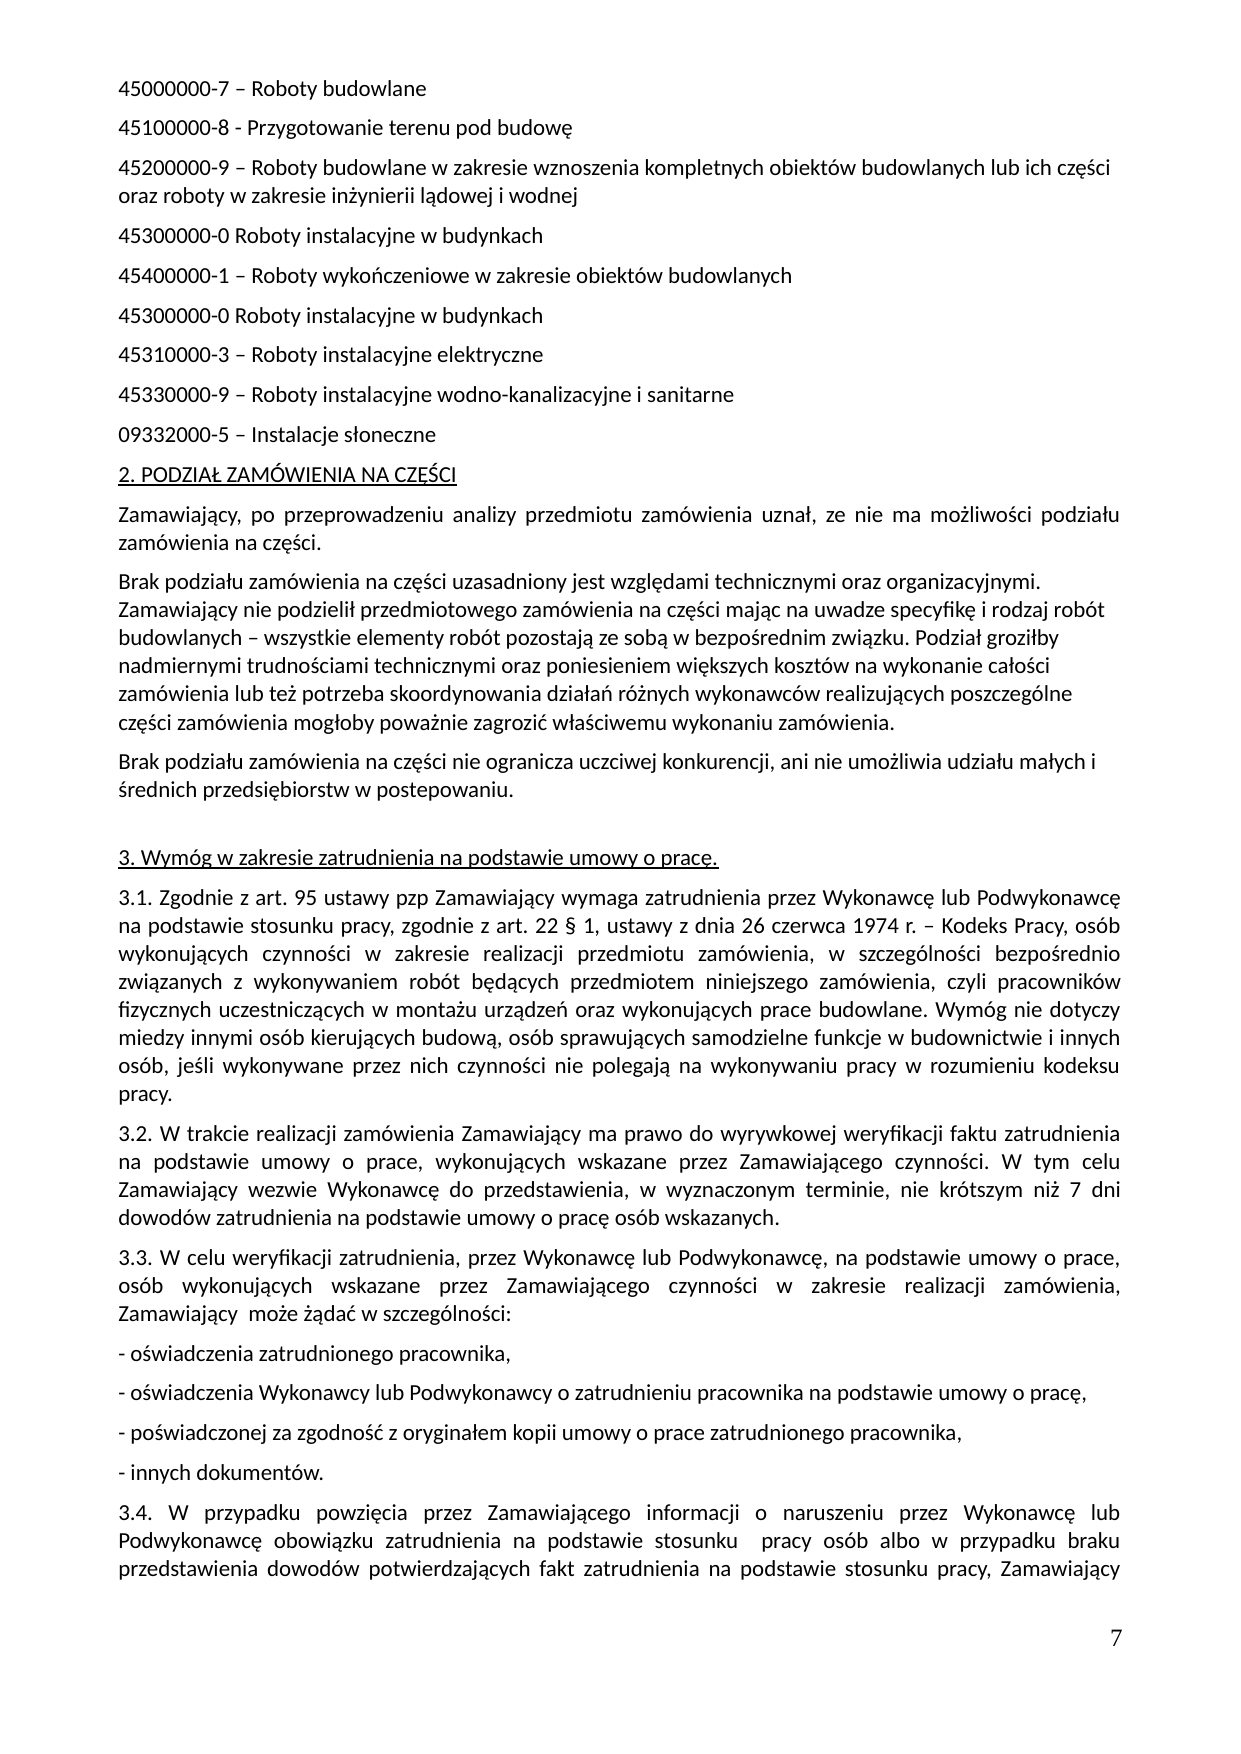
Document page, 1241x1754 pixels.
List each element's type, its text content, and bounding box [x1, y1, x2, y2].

text - poświadczonej za zgodność z oryginałem kopii umowy o prace zatrudnionego pracownika, [118, 1418, 1122, 1446]
text Brak podziału zamówienia na części nie ogranicza uczciwej konkurencji, ani nie umożliwia udziału małych i średnich przedsiębiorstw w postepowaniu. [118, 747, 1122, 803]
text - oświadczenia Wykonawcy lub Podwykonawcy o zatrudnieniu pracownika na podstawie umowy o pracę, [118, 1378, 1122, 1406]
text Zamawiający, po przeprowadzeniu analizy przedmiotu zamówienia uznał, ze nie ma możliwości podziału zamówienia na części. [118, 500, 1122, 556]
text 3.4. W przypadku powzięcia przez Zamawiającego informacji o naruszeniu przez Wykonawcę lub Podwykonawcę obowiązku zatrudnienia na podstawie stosunku pracy osób albo w przypadku braku przedstawienia dowodów potwierdzających fakt zatrudnienia na podstawie stosunku pracy, Zamawiający [118, 1498, 1122, 1582]
text - innych dokumentów. [118, 1458, 1122, 1486]
text 3.2. W trakcie realizacji zamówienia Zamawiający ma prawo do wyrywkowej weryfikacji faktu zatrudnienia na podstawie umowy o prace, wykonujących wskazane przez Zamawiającego czynności. W tym celu Zamawiający wezwie Wykonawcę do przedstawienia, w wyznaczonym terminie, nie krótszym niż 7 dni dowodów zatrudnienia na podstawie umowy o pracę osób wskazanych. [118, 1119, 1122, 1231]
text 3.1. Zgodnie z art. 95 ustawy pzp Zamawiający wymaga zatrudnienia przez Wykonawcę lub Podwykonawcę na podstawie stosunku pracy, zgodnie z art. 22 § 1, ustawy z dnia 26 czerwca 1974 r. – Kodeks Pracy, osób wykonujących czynności w zakresie realizacji przedmiotu zamówienia, w szczególności bezpośrednio związanych z wykonywaniem robót będących przedmiotem niniejszego zamówienia, czyli pracowników fizycznych uczestniczących w montażu urządzeń oraz wykonujących prace budowlane. Wymóg nie dotyczy miedzy innymi osób kierujących budową, osób sprawujących samodzielne funkcje w budownictwie i innych osób, jeśli wykonywane przez nich czynności nie polegają na wykonywaniu pracy w rozumieniu kodeksu pracy. [118, 883, 1122, 1107]
text 45300000-0 Roboty instalacyjne w budynkach [118, 221, 1122, 249]
text 45000000-7 – Roboty budowlane [118, 74, 1122, 102]
text 45310000-3 – Roboty instalacyjne elektryczne [118, 341, 1122, 368]
text Brak podziału zamówienia na części uzasadniony jest względami technicznymi oraz organizacyjnymi. Zamawiający nie podzielił przedmiotowego zamówienia na części mając na uwadze specyfikę i rodzaj robót budowlanych – wszystkie elementy robót pozostają ze sobą w bezpośrednim związku. Podział groziłby nadmiernymi trudnościami technicznymi oraz poniesieniem większych kosztów na wykonanie całości zamówienia lub też potrzeba skoordynowania działań różnych wykonawców realizujących poszczególne części zamówienia mogłoby poważnie zagrozić właściwemu wykonaniu zamówienia. [118, 567, 1122, 736]
text 45330000-9 – Roboty instalacyjne wodno-kanalizacyjne i sanitarne [118, 380, 1122, 408]
text 09332000-5 – Instalacje słoneczne [118, 420, 1122, 448]
text 45400000-1 – Roboty wykończeniowe w zakresie obiektów budowlanych [118, 261, 1122, 289]
text 45300000-0 Roboty instalacyjne w budynkach [118, 301, 1122, 329]
text 2. PODZIAŁ ZAMÓWIENIA NA CZĘŚCI [118, 460, 1122, 488]
text 45100000-8 - Przygotowanie terenu pod budowę [118, 113, 1122, 142]
text 3.3. W celu weryfikacji zatrudnienia, przez Wykonawcę lub Podwykonawcę, na podstawie umowy o prace, osób wykonujących wskazane przez Zamawiającego czynności w zakresie realizacji zamówienia, Zamawiający może żądać w szczególności: [118, 1243, 1122, 1327]
text - oświadczenia zatrudnionego pracownika, [118, 1339, 1122, 1367]
text 45200000-9 – Roboty budowlane w zakresie wznoszenia kompletnych obiektów budowlanych lub ich części oraz roboty w zakresie inżynierii lądowej i wodnej [118, 153, 1122, 209]
text 3. Wymóg w zakresie zatrudnienia na podstawie umowy o pracę. [118, 843, 1122, 871]
